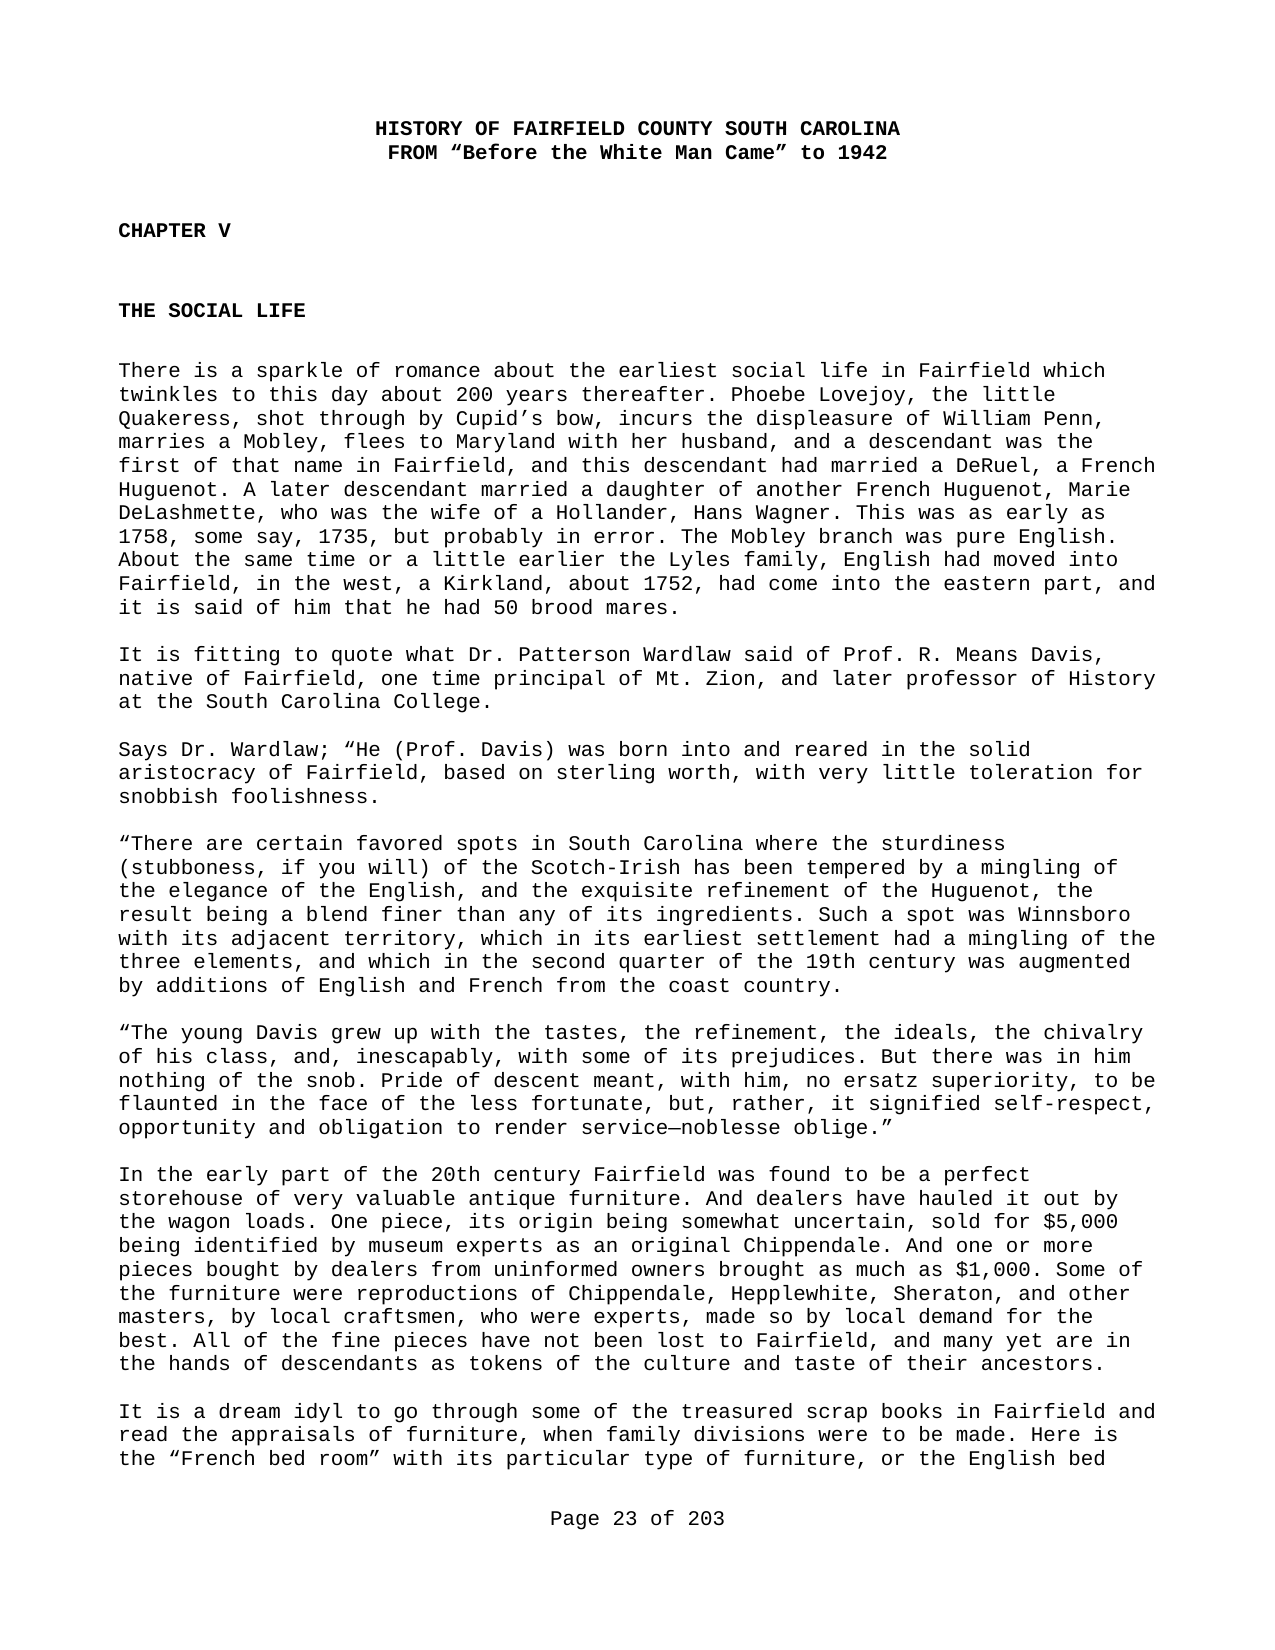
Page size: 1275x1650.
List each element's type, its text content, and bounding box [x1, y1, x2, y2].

subtitle CHAPTER V [118, 220, 1157, 243]
subtitle THE SOCIAL LIFE [118, 301, 1157, 324]
text It is fitting to quote what Dr. Patterson Wardlaw said of Prof. R. Means Davis, native of Fairfield, one time principal of Mt. Zion, and later professor of History at the South Carolina College. [118, 644, 1157, 715]
text Says Dr. Wardlaw; “He (Prof. Davis) was born into and reared in the solid aristocracy of Fairfield, based on sterling worth, with very little toleration for snobbish foolishness. [118, 739, 1157, 809]
text “There are certain favored spots in South Carolina where the sturdiness (stubboness, if you will) of the Scotch-Irish has been tempered by a mingling of the elegance of the English, and the exquisite refinement of the Huguenot, the result being a blend finer than any of its ingredients. Such a spot was Winnsboro with its adjacent territory, which in its earliest settlement had a mingling of the three elements, and which in the second quarter of the 19th century was augmented by additions of English and French from the coast country. [118, 833, 1157, 999]
text In the early part of the 20th century Fairfield was found to be a perfect storehouse of very valuable antique furniture. And dealers have hauled it out by the wagon loads. One piece, its origin being somewhat uncertain, sold for $5,000 being identified by museum experts as an original Chippendale. And one or more pieces bought by dealers from uninformed owners brought as much as $1,000. Some of the furniture were reproductions of Chippendale, Hepplewhite, Sheraton, and other masters, by local craftsmen, who were experts, made so by local demand for the best. All of the fine pieces have not been lost to Fairfield, and many yet are in the hands of descendants as tokens of the culture and taste of their ancestors. [118, 1164, 1157, 1377]
text It is a dream idyl to go through some of the treasured scrap books in Fairfield and read the appraisals of furniture, when family divisions were to be made. Here is the “French bed room” with its particular type of furniture, or the English bed [118, 1401, 1157, 1472]
text There is a sparkle of romance about the earliest social life in Fairfield which twinkles to this day about 200 years thereafter. Phoebe Lovejoy, the little Quakeress, shot through by Cupid’s bow, incurs the displeasure of William Penn, marries a Mobley, flees to Maryland with her husband, and a descendant was the first of that name in Fairfield, and this descendant had married a DeRuel, a French Huguenot. A later descendant married a daughter of another French Huguenot, Marie DeLashmette, who was the wife of a Hollander, Hans Wagner. This was as early as 1758, some say, 1735, but probably in error. The Mobley branch was pure English. About the same time or a little earlier the Lyles family, English had moved into Fairfield, in the west, a Kirkland, about 1752, had come into the eastern part, and it is said of him that he had 50 brood mares. [118, 360, 1157, 620]
text “The young Davis grew up with the tastes, the refinement, the ideals, the chivalry of his class, and, inescapably, with some of its prejudices. But there was in him nothing of the snob. Pride of descent meant, with him, no ersatz superiority, to be flaunted in the face of the less fortunate, but, rather, it signified self-respect, opportunity and obligation to render service—noblesse oblige.” [118, 1022, 1157, 1141]
